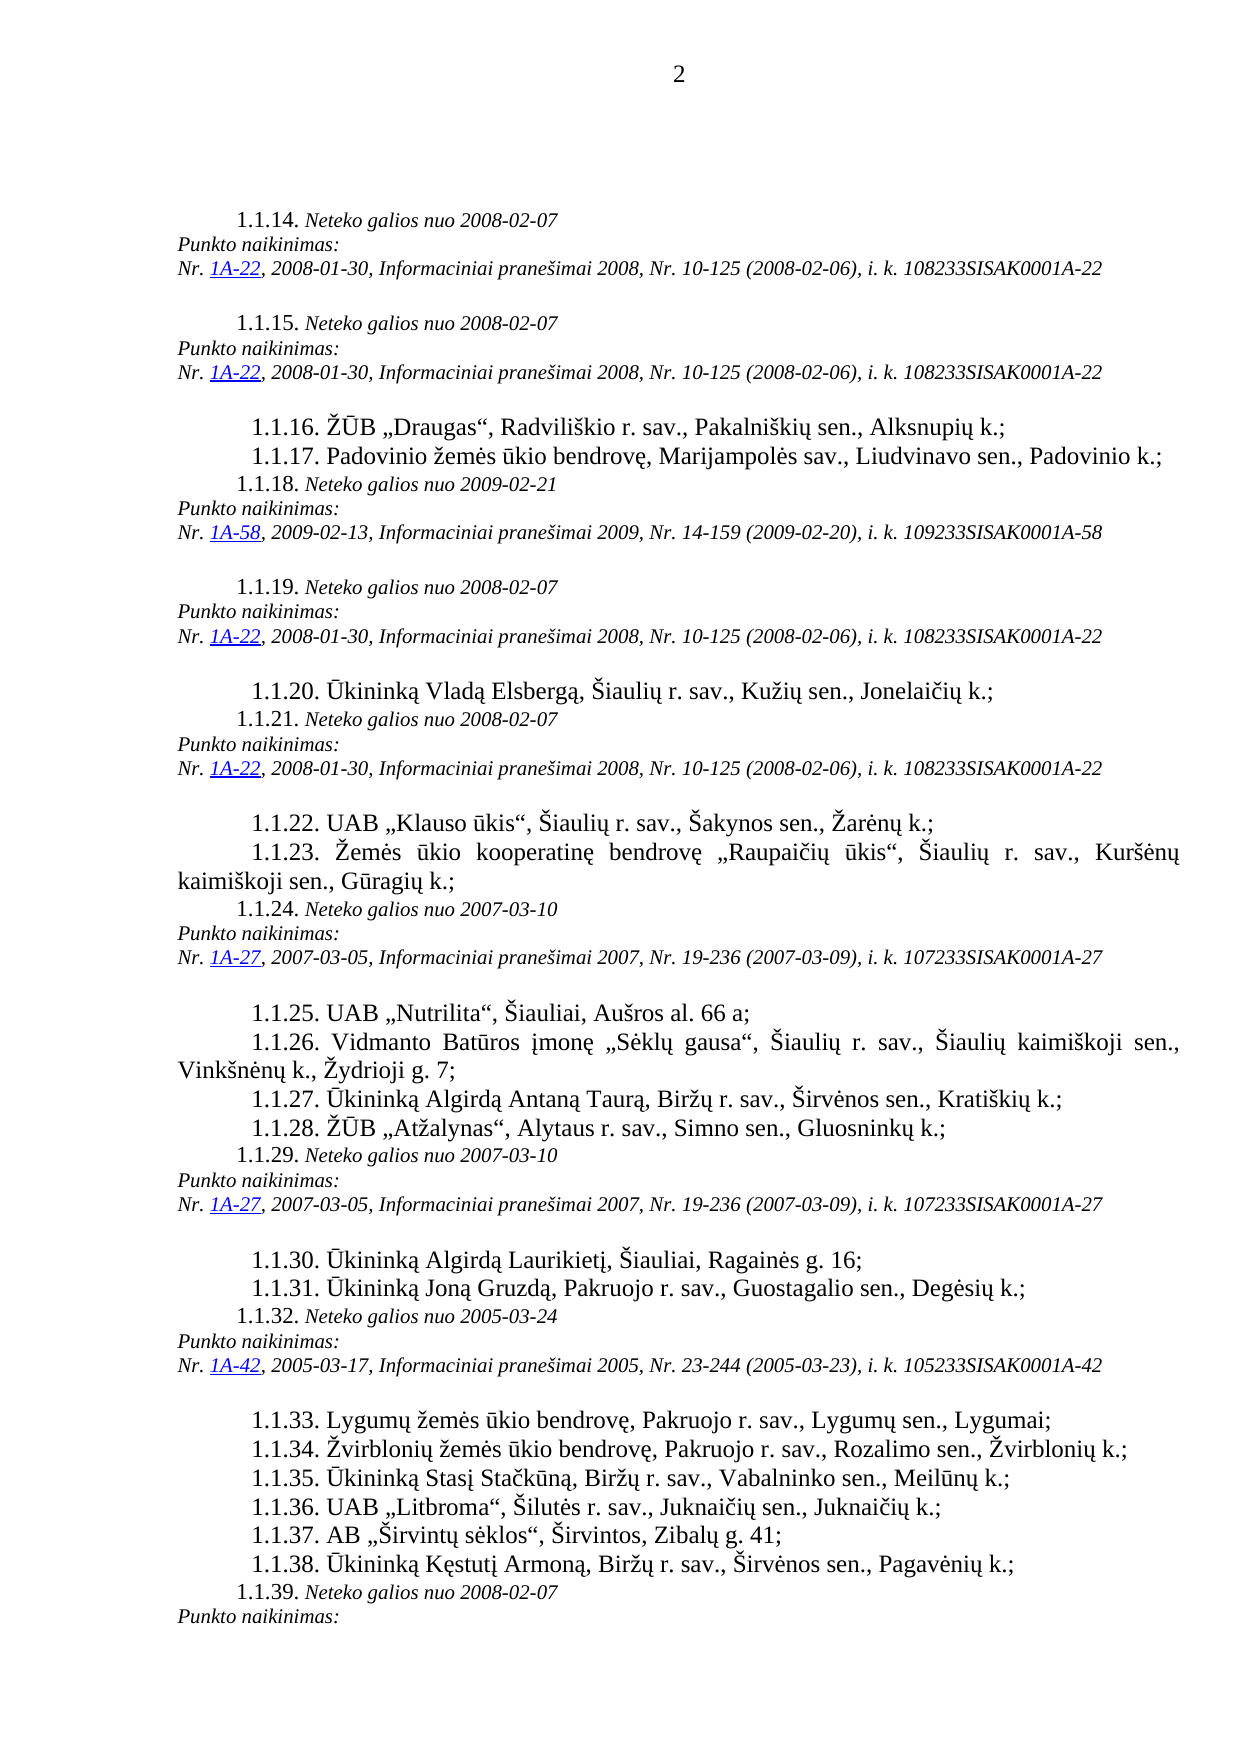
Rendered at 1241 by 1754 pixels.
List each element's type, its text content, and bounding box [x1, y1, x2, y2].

text Punkto naikinimas: [177, 731, 1181, 756]
text Nr. 1A-42, 2005-03-17, Informaciniai pranešimai 2005, Nr. 23-244 (2005-03-23), i. k. 105233SISAK0001A-42 [177, 1353, 1181, 1377]
text 1.1.27. Ūkininką Algirdą Antaną Taurą, Biržų r. sav., Širvėnos sen., Kratiškių k.; [177, 1084, 1181, 1113]
text 1.1.17. Padovinio žemės ūkio bendrovę, Marijampolės sav., Liudvinavo sen., Padovinio k.; [177, 441, 1181, 470]
text 1.1.29. Neteko galios nuo 2007-03-10 [177, 1142, 1181, 1168]
text Nr. 1A-22, 2008-01-30, Informaciniai pranešimai 2008, Nr. 10-125 (2008-02-06), i. k. 108233SISAK0001A-22 [177, 256, 1181, 280]
text 1.1.19. Neteko galios nuo 2008-02-07 [177, 573, 1181, 599]
text 1.1.15. Neteko galios nuo 2008-02-07 [177, 309, 1181, 336]
text 1.1.37. AB „Širvintų sėklos“, Širvintos, Zibalų g. 41; [177, 1521, 1181, 1549]
text 1.1.20. Ūkininką Vladą Elsbergą, Šiaulių r. sav., Kužių sen., Jonelaičių k.; [177, 676, 1181, 705]
text 1.1.16. ŽŪB „Draugas“, Radviliškio r. sav., Pakalniškių sen., Alksnupių k.; [177, 412, 1181, 441]
text Nr. 1A-22, 2008-01-30, Informaciniai pranešimai 2008, Nr. 10-125 (2008-02-06), i. k. 108233SISAK0001A-22 [177, 756, 1181, 779]
text Punkto naikinimas: [177, 1168, 1181, 1192]
text Nr. 1A-22, 2008-01-30, Informaciniai pranešimai 2008, Nr. 10-125 (2008-02-06), i. k. 108233SISAK0001A-22 [177, 359, 1181, 384]
text Punkto naikinimas: [177, 232, 1181, 256]
text 1.1.36. UAB „Litbroma“, Šilutės r. sav., Juknaičių sen., Juknaičių k.; [177, 1492, 1181, 1521]
text 1.1.34. Žvirblonių žemės ūkio bendrovę, Pakruojo r. sav., Rozalimo sen., Žvirblonių k.; [177, 1434, 1181, 1463]
text 1.1.22. UAB „Klauso ūkis“, Šiaulių r. sav., Šakynos sen., Žarėnų k.; [177, 808, 1181, 837]
text Nr. 1A-58, 2009-02-13, Informaciniai pranešimai 2009, Nr. 14-159 (2009-02-20), i. k. 109233SISAK0001A-58 [177, 520, 1181, 544]
text Nr. 1A-22, 2008-01-30, Informaciniai pranešimai 2008, Nr. 10-125 (2008-02-06), i. k. 108233SISAK0001A-22 [177, 623, 1181, 648]
text Punkto naikinimas: [177, 599, 1181, 623]
text 1.1.14. Neteko galios nuo 2008-02-07 [177, 206, 1181, 232]
text Punkto naikinimas: [177, 1329, 1181, 1353]
text 1.1.18. Neteko galios nuo 2009-02-21 [177, 470, 1181, 496]
text 1.1.28. ŽŪB „Atžalynas“, Alytaus r. sav., Simno sen., Gluosninkų k.; [177, 1113, 1181, 1142]
text 1.1.23. Žemės ūkio kooperatinę bendrovę „Raupaičių ūkis“, Šiaulių r. sav., Kuršėnų kaimiškoji sen., Gūragių k.; [177, 837, 1181, 894]
text Punkto naikinimas: [177, 496, 1181, 520]
text 1.1.21. Neteko galios nuo 2008-02-07 [177, 705, 1181, 731]
text 1.1.26. Vidmanto Batūros įmonę „Sėklų gausa“, Šiaulių r. sav., Šiaulių kaimiškoji sen., Vinkšnėnų k., Žydrioji g. 7; [177, 1027, 1181, 1084]
text Nr. 1A-27, 2007-03-05, Informaciniai pranešimai 2007, Nr. 19-236 (2007-03-09), i. k. 107233SISAK0001A-27 [177, 1192, 1181, 1216]
text 1.1.30. Ūkininką Algirdą Laurikietį, Šiauliai, Ragainės g. 16; [177, 1245, 1181, 1273]
text 1.1.35. Ūkininką Stasį Stačkūną, Biržų r. sav., Vabalninko sen., Meilūnų k.; [177, 1463, 1181, 1492]
text 1.1.32. Neteko galios nuo 2005-03-24 [177, 1302, 1181, 1329]
text Nr. 1A-27, 2007-03-05, Informaciniai pranešimai 2007, Nr. 19-236 (2007-03-09), i. k. 107233SISAK0001A-27 [177, 945, 1181, 969]
text 1.1.24. Neteko galios nuo 2007-03-10 [177, 894, 1181, 921]
text 1.1.39. Neteko galios nuo 2008-02-07 [177, 1578, 1181, 1604]
text 1.1.33. Lygumų žemės ūkio bendrovę, Pakruojo r. sav., Lygumų sen., Lygumai; [177, 1406, 1181, 1434]
text Punkto naikinimas: [177, 336, 1181, 359]
text Punkto naikinimas: [177, 921, 1181, 945]
text Punkto naikinimas: [177, 1604, 1181, 1628]
text 1.1.25. UAB „Nutrilita“, Šiauliai, Aušros al. 66 a; [177, 998, 1181, 1027]
text 1.1.38. Ūkininką Kęstutį Armoną, Biržų r. sav., Širvėnos sen., Pagavėnių k.; [177, 1549, 1181, 1578]
text 1.1.31. Ūkininką Joną Gruzdą, Pakruojo r. sav., Guostagalio sen., Degėsių k.; [177, 1273, 1181, 1302]
